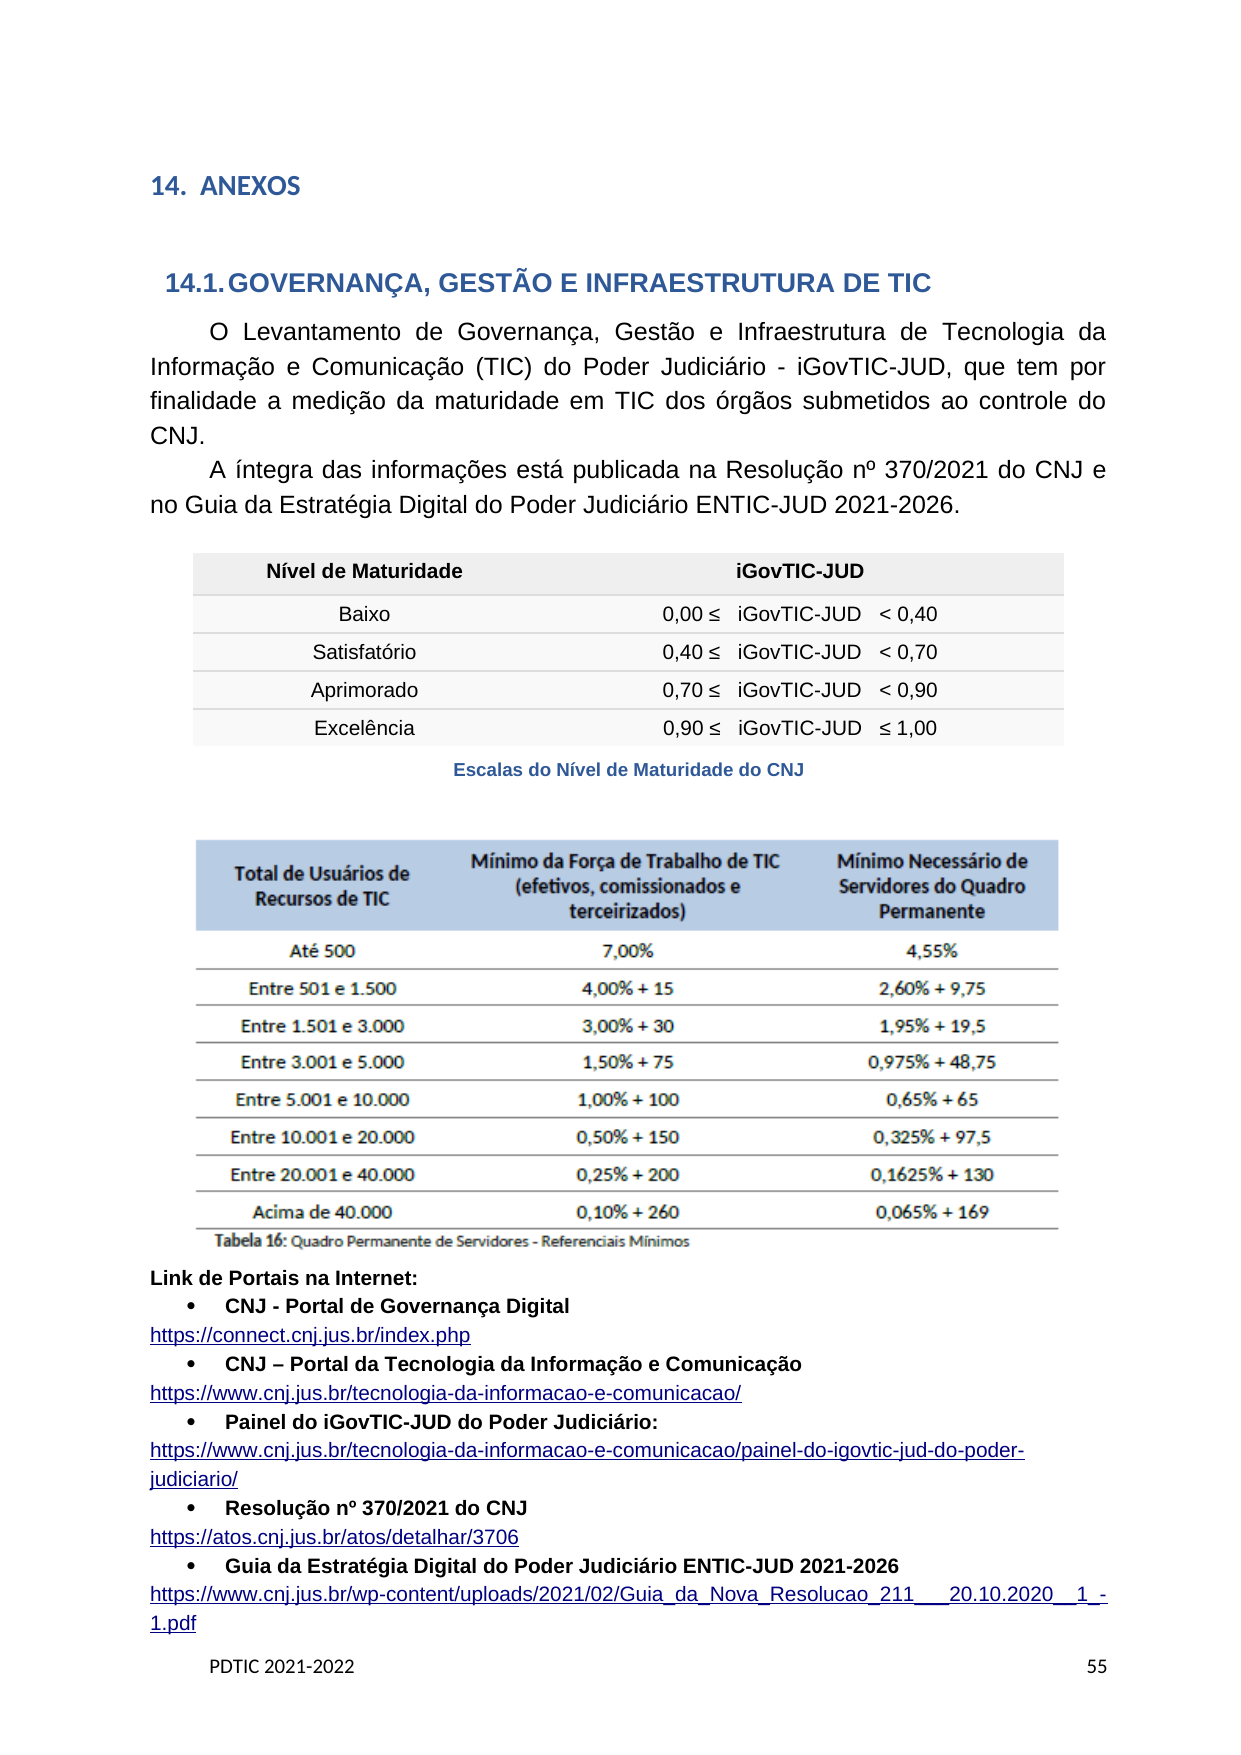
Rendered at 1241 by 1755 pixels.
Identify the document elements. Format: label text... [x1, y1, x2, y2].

table_cell 0,00 ≤ iGovTIC-JUD < 0,40 [536, 596, 1064, 632]
list Guia da Estratégia Digital do Poder Judiciário ENTIC-JUD 2021-2026 [187, 1553, 1107, 1577]
table_header iGovTIC-JUD [536, 553, 1064, 594]
subtitle GOVERNANÇA, GESTÃO E INFRAESTRUTURA DE TIC [165, 267, 1107, 298]
table_cell 0,70 ≤ iGovTIC-JUD < 0,90 [536, 672, 1064, 708]
table_cell Excelência [193, 710, 536, 746]
text https://www.cnj.jus.br/tecnologia-da-informacao-e-comunicacao/ [150, 1381, 1107, 1405]
text Escalas do Nível de Maturidade do CNJ [150, 759, 1107, 780]
table_header Nível de Maturidade [193, 553, 536, 594]
text https://connect.cnj.jus.br/index.php [150, 1323, 1107, 1347]
text https://atos.cnj.jus.br/atos/detalhar/3706 [150, 1525, 1107, 1549]
table_cell 0,90 ≤ iGovTIC-JUD ≤ 1,00 [536, 710, 1064, 746]
text A íntegra das informações está publicada na Resolução nº 370/2021 do CNJ e no Guia da Estratégia Digital do Poder Judiciário ENTIC-JUD 2021-2026. [150, 455, 1107, 518]
list CNJ – Portal da Tecnologia da Informação e Comunicação [187, 1352, 1107, 1376]
table_cell 0,40 ≤ iGovTIC-JUD < 0,70 [536, 634, 1064, 670]
text https://www.cnj.jus.br/wp-content/uploads/2021/02/Guia_da_Nova_Resolucao_211___20.10.2020__1_- [150, 1582, 1107, 1603]
text O Levantamento de Governança, Gestão e Infraestrutura de Tecnologia da Informação e Comunicação (TIC) do Poder Judiciário - iGovTIC-JUD, que tem por finalidade a medição da maturidade em TIC dos órgãos submetidos ao controle do CNJ. [150, 317, 1107, 449]
list Resolução nº 370/2021 do CNJ [187, 1496, 1107, 1520]
subtitle ANEXOS [150, 167, 1107, 202]
list Painel do iGovTIC-JUD do Poder Judiciário: [187, 1409, 1107, 1433]
list CNJ - Portal de Governança Digital [187, 1294, 1107, 1318]
text 1.pdf [150, 1604, 1107, 1635]
table_cell Baixo [193, 596, 536, 632]
text https://www.cnj.jus.br/tecnologia-da-informacao-e-comunicacao/painel-do-igovtic-jud-do-poder-judiciario/ [150, 1438, 1107, 1491]
text Link de Portais na Internet: [150, 1266, 1107, 1289]
table_cell Satisfatório [193, 634, 536, 670]
table_cell Aprimorado [193, 672, 536, 708]
